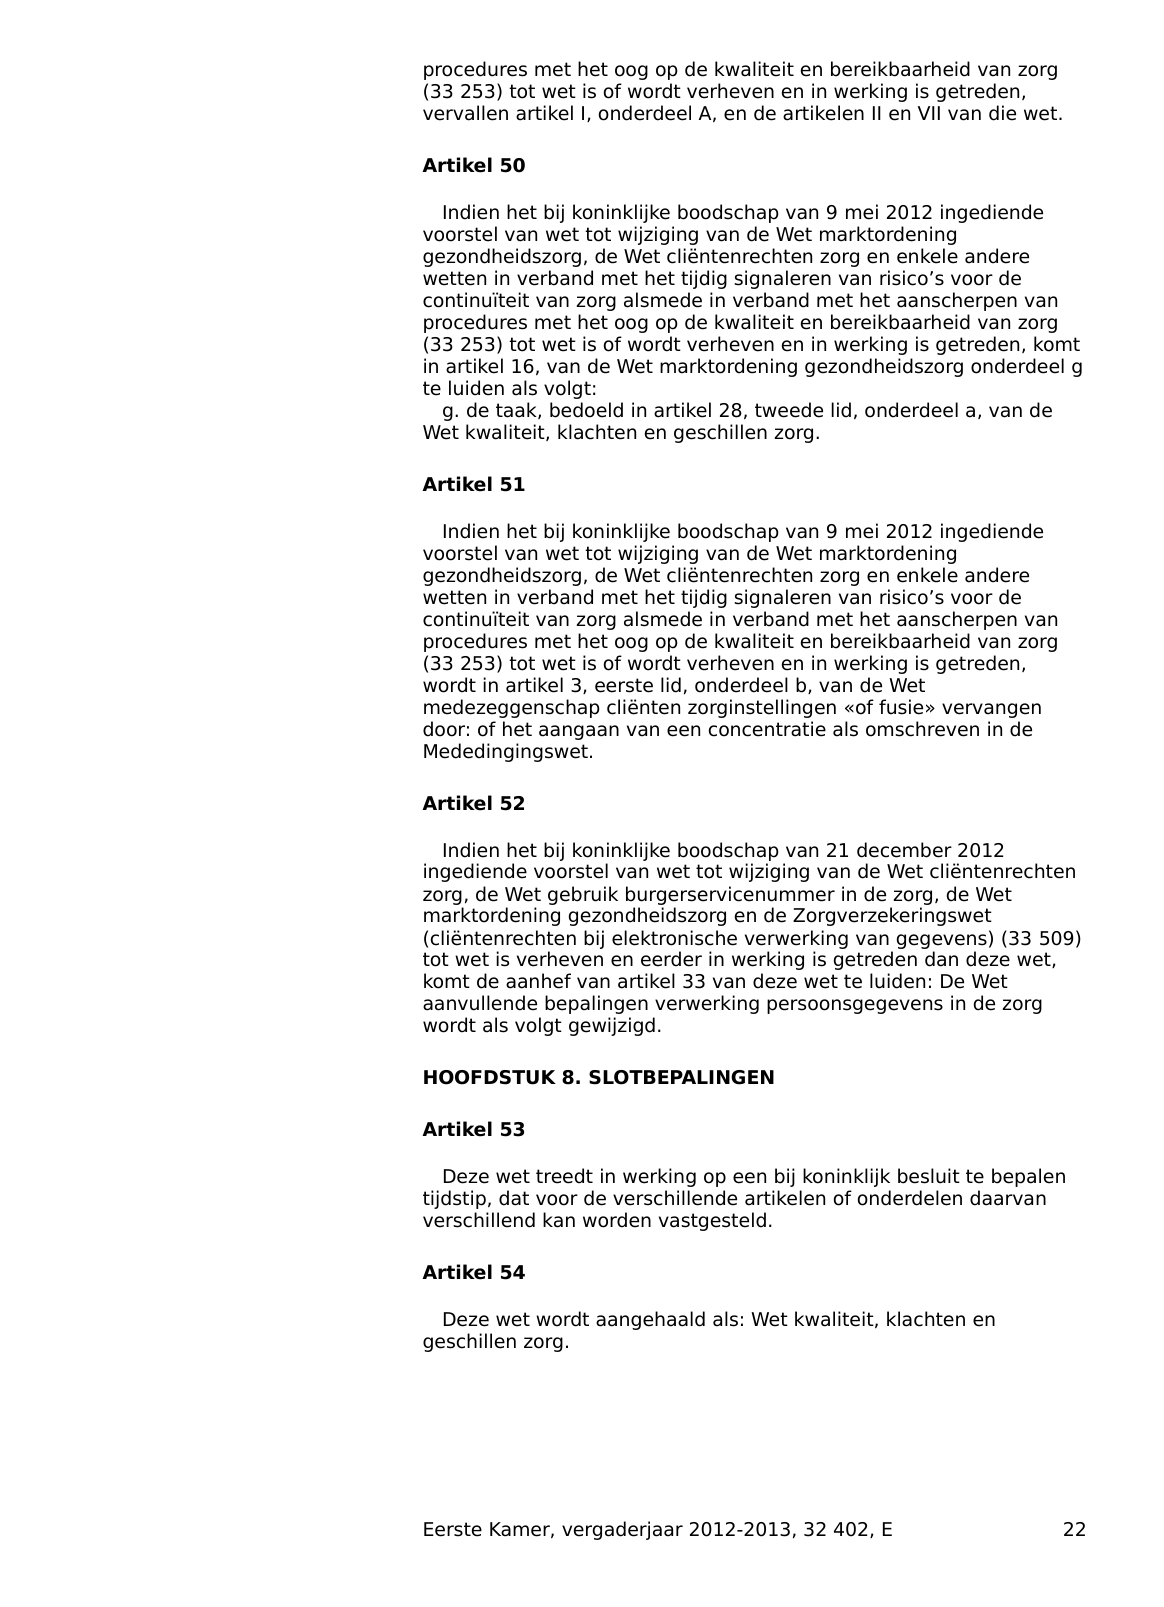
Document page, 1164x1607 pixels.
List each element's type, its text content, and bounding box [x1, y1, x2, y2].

subtitle Artikel 51 [422, 474, 1087, 496]
text procedures met het oog op de kwaliteit en bereikbaarheid van zorg (33 253) tot wet is of wordt verheven en in werking is getreden, vervallen artikel I, onderdeel A, en de artikelen II en VII van die wet. [422, 59, 1087, 125]
subtitle Artikel 53 [422, 1119, 1087, 1141]
subtitle HOOFDSTUK 8. SLOTBEPALINGEN [422, 1067, 1087, 1089]
subtitle Artikel 50 [422, 155, 1087, 177]
subtitle Artikel 54 [422, 1262, 1087, 1284]
text Deze wet treedt in werking op een bij koninklijk besluit te bepalen tijdstip, dat voor de verschillende artikelen of onderdelen daarvan verschillend kan worden vastgesteld. [422, 1166, 1087, 1232]
text g. de taak, bedoeld in artikel 28, tweede lid, onderdeel a, van de Wet kwaliteit, klachten en geschillen zorg. [422, 400, 1087, 444]
text Indien het bij koninklijke boodschap van 9 mei 2012 ingediende voorstel van wet tot wijziging van de Wet marktordening gezondheidszorg, de Wet cliëntenrechten zorg en enkele andere wetten in verband met het tijdig signaleren van risico’s voor de continuïteit van zorg alsmede in verband met het aanscherpen van procedures met het oog op de kwaliteit en bereikbaarheid van zorg (33 253) tot wet is of wordt verheven en in werking is getreden, wordt in artikel 3, eerste lid, onderdeel b, van de Wet medezeggenschap cliёnten zorginstellingen «of fusie» vervangen door: of het aangaan van een concentratie als omschreven in de Mededingingswet. [422, 521, 1087, 762]
subtitle Artikel 52 [422, 792, 1087, 814]
text Deze wet wordt aangehaald als: Wet kwaliteit, klachten en geschillen zorg. [422, 1309, 1087, 1353]
text Indien het bij koninklijke boodschap van 21 december 2012 ingediende voorstel van wet tot wijziging van de Wet cliëntenrechten zorg, de Wet gebruik burgerservicenummer in de zorg, de Wet marktordening gezondheidszorg en de Zorgverzekeringswet (cliëntenrechten bij elektronische verwerking van gegevens) (33 509) tot wet is verheven en eerder in werking is getreden dan deze wet, komt de aanhef van artikel 33 van deze wet te luiden: De Wet aanvullende bepalingen verwerking persoonsgegevens in de zorg wordt als volgt gewijzigd. [422, 839, 1087, 1037]
text Indien het bij koninklijke boodschap van 9 mei 2012 ingediende voorstel van wet tot wijziging van de Wet marktordening gezondheidszorg, de Wet cliëntenrechten zorg en enkele andere wetten in verband met het tijdig signaleren van risico’s voor de continuïteit van zorg alsmede in verband met het aanscherpen van procedures met het oog op de kwaliteit en bereikbaarheid van zorg (33 253) tot wet is of wordt verheven en in werking is getreden, komt in artikel 16, van de Wet marktordening gezondheidszorg onderdeel g te luiden als volgt: [422, 202, 1087, 400]
